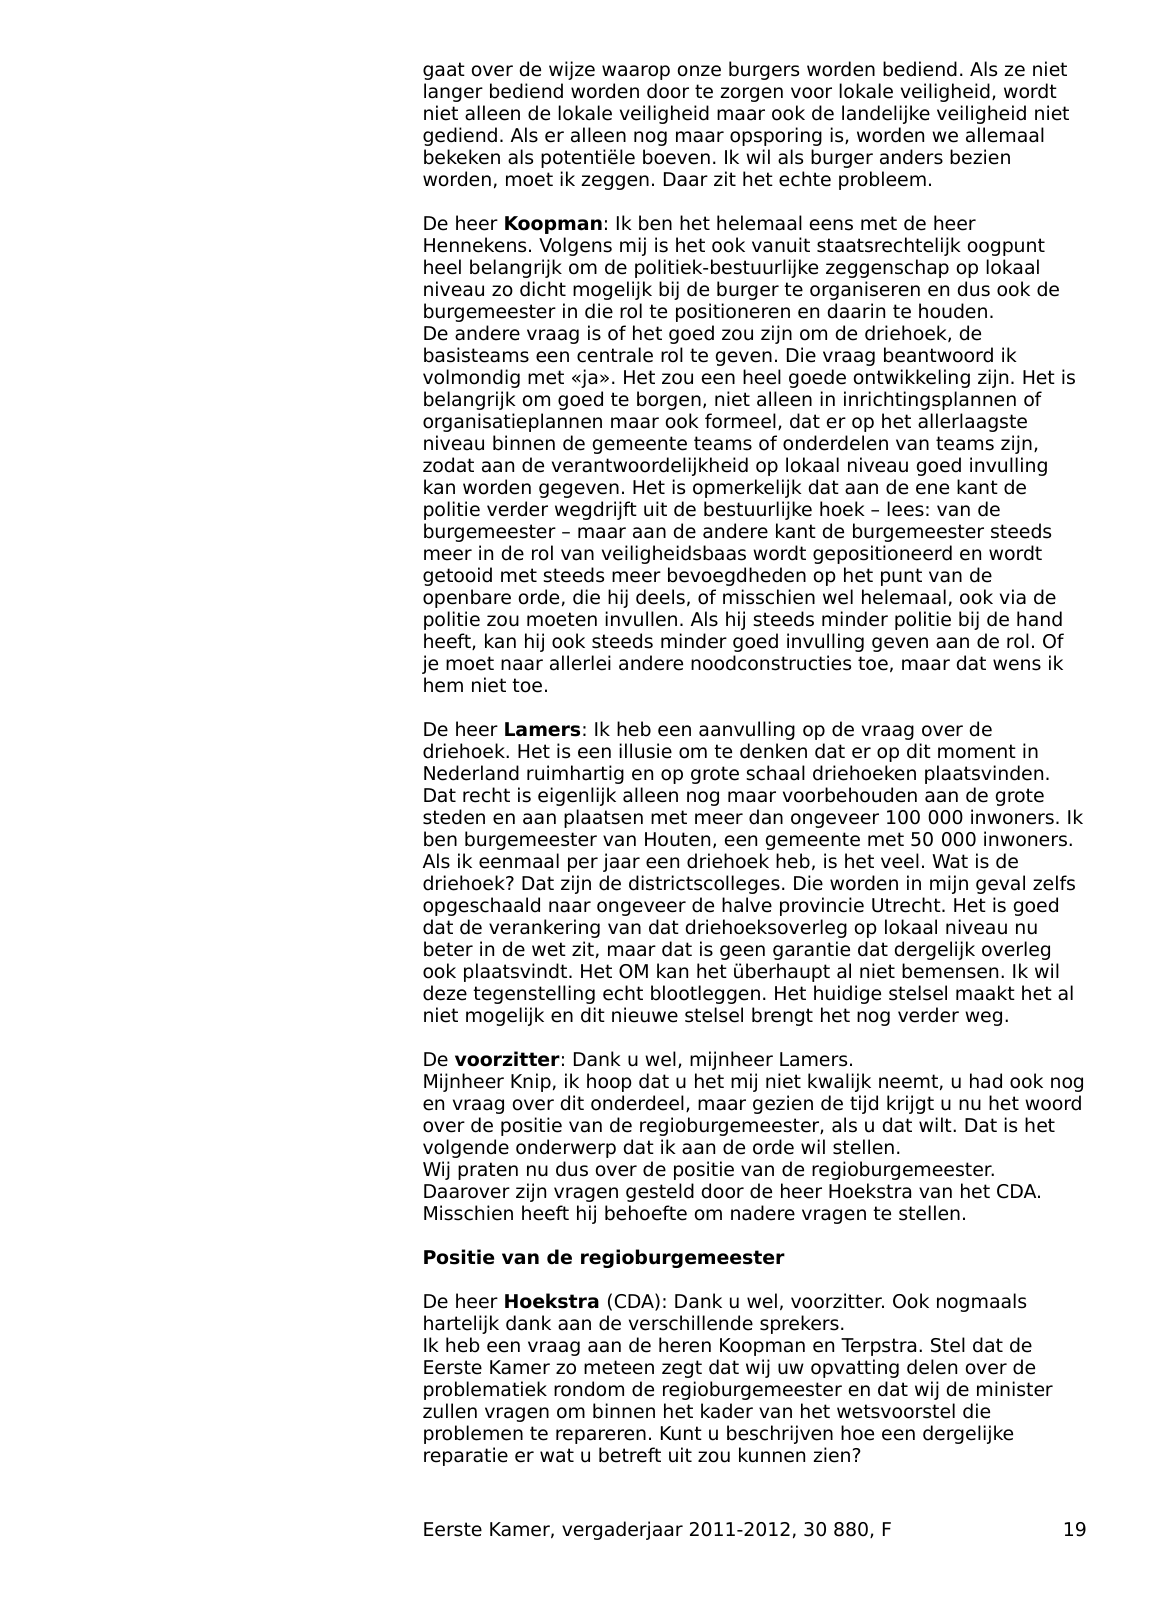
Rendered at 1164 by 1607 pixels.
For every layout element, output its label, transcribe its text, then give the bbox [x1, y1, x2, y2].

text De andere vraag is of het goed zou zijn om de driehoek, de basisteams een centrale rol te geven. Die vraag beantwoord ik volmondig met «ja». Het zou een heel goede ontwikkeling zijn. Het is belangrijk om goed te borgen, niet alleen in inrichtingsplannen of organisatieplannen maar ook formeel, dat er op het allerlaagste niveau binnen de gemeente teams of onderdelen van teams zijn, zodat aan de verantwoordelijkheid op lokaal niveau goed invulling kan worden gegeven. Het is opmerkelijk dat aan de ene kant de politie verder wegdrijft uit de bestuurlijke hoek – lees: van de burgemeester – maar aan de andere kant de burgemeester steeds meer in de rol van veiligheidsbaas wordt gepositioneerd en wordt getooid met steeds meer bevoegdheden op het punt van de openbare orde, die hij deels, of misschien wel helemaal, ook via de politie zou moeten invullen. Als hij steeds minder politie bij de hand heeft, kan hij ook steeds minder goed invulling geven aan de rol. Of je moet naar allerlei andere noodconstructies toe, maar dat wens ik hem niet toe. [422, 323, 1087, 697]
text De heer Lamers: Ik heb een aanvulling op de vraag over de driehoek. Het is een illusie om te denken dat er op dit moment in Nederland ruimhartig en op grote schaal driehoeken plaatsvinden. Dat recht is eigenlijk alleen nog maar voorbehouden aan de grote steden en aan plaatsen met meer dan ongeveer 100 000 inwoners. Ik ben burgemeester van Houten, een gemeente met 50 000 inwoners. Als ik eenmaal per jaar een driehoek heb, is het veel. Wat is de driehoek? Dat zijn de districtscolleges. Die worden in mijn geval zelfs opgeschaald naar ongeveer de halve provincie Utrecht. Het is goed dat de verankering van dat driehoeksoverleg op lokaal niveau nu beter in de wet zit, maar dat is geen garantie dat dergelijk overleg ook plaatsvindt. Het OM kan het überhaupt al niet bemensen. Ik wil deze tegenstelling echt blootleggen. Het huidige stelsel maakt het al niet mogelijk en dit nieuwe stelsel brengt het nog verder weg. [422, 719, 1087, 1027]
text De voorzitter: Dank u wel, mijnheer Lamers. [422, 1049, 1087, 1071]
text Mijnheer Knip, ik hoop dat u het mij niet kwalijk neemt, u had ook nog en vraag over dit onderdeel, maar gezien de tijd krijgt u nu het woord over de positie van de regioburgemeester, als u dat wilt. Dat is het volgende onderwerp dat ik aan de orde wil stellen. [422, 1071, 1087, 1159]
text De heer Hoekstra (CDA): Dank u wel, voorzitter. Ook nogmaals hartelijk dank aan de verschillende sprekers. [422, 1291, 1087, 1335]
text gaat over de wijze waarop onze burgers worden bediend. Als ze niet langer bediend worden door te zorgen voor lokale veiligheid, wordt niet alleen de lokale veiligheid maar ook de landelijke veiligheid niet gediend. Als er alleen nog maar opsporing is, worden we allemaal bekeken als potentiële boeven. Ik wil als burger anders bezien worden, moet ik zeggen. Daar zit het echte probleem. [422, 59, 1087, 191]
subtitle Positie van de regioburgemeester [422, 1247, 1087, 1269]
text De heer Koopman: Ik ben het helemaal eens met de heer Hennekens. Volgens mij is het ook vanuit staatsrechtelijk oogpunt heel belangrijk om de politiek-bestuurlijke zeggenschap op lokaal niveau zo dicht mogelijk bij de burger te organiseren en dus ook de burgemeester in die rol te positioneren en daarin te houden. [422, 213, 1087, 323]
text Ik heb een vraag aan de heren Koopman en Terpstra. Stel dat de Eerste Kamer zo meteen zegt dat wij uw opvatting delen over de problematiek rondom de regioburgemeester en dat wij de minister zullen vragen om binnen het kader van het wetsvoorstel die problemen te repareren. Kunt u beschrijven hoe een dergelijke reparatie er wat u betreft uit zou kunnen zien? [422, 1335, 1087, 1467]
text Wij praten nu dus over de positie van de regioburgemeester. Daarover zijn vragen gesteld door de heer Hoekstra van het CDA. Misschien heeft hij behoefte om nadere vragen te stellen. [422, 1159, 1087, 1224]
